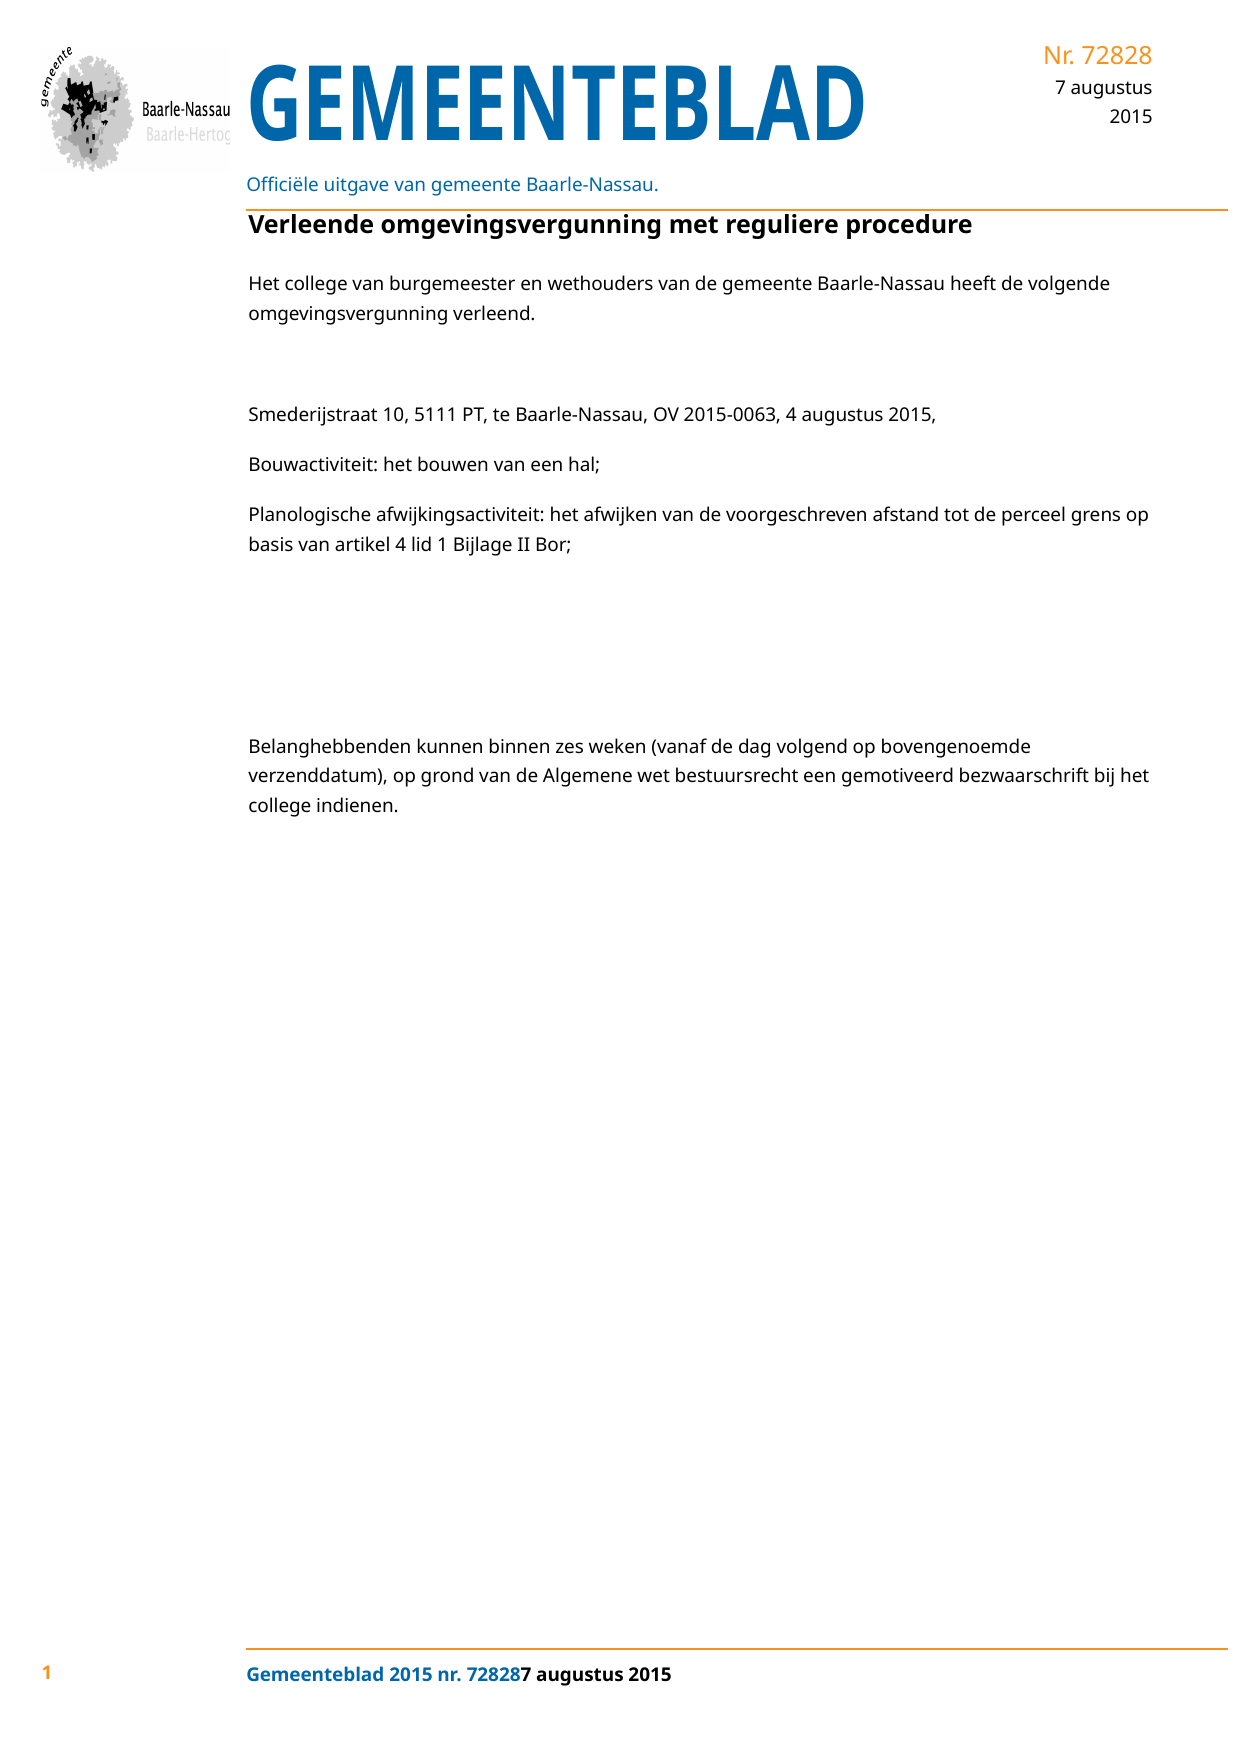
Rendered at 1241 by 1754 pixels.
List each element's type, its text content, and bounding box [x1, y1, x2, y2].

text Het college van burgemeester en wethouders van de gemeente Baarle-Nassau heeft de volgende omgevingsvergunning verleend. [248, 270, 1152, 326]
text Planologische afwijkingsactiviteit: het afwijken van de voorgeschreven afstand tot de perceel grens op basis van artikel 4 lid 1 Bijlage II Bor; [248, 502, 1152, 557]
text Belanghebbenden kunnen binnen zes weken (vanaf de dag volgend op bovengenoemde verzenddatum), op grond van de Algemene wet bestuursrecht een gemotiveerd bezwaarschrift bij het college indienen. [248, 733, 1152, 818]
picture [41, 47, 231, 172]
text Bouwactiviteit: het bouwen van een hal; [248, 451, 1152, 477]
text Smederijstraat 10, 5111 PT, te Baarle-Nassau, OV 2015-0063, 4 augustus 2015, [248, 401, 1152, 426]
text Verleende omgevingsvergunning met reguliere procedure [248, 211, 1152, 241]
